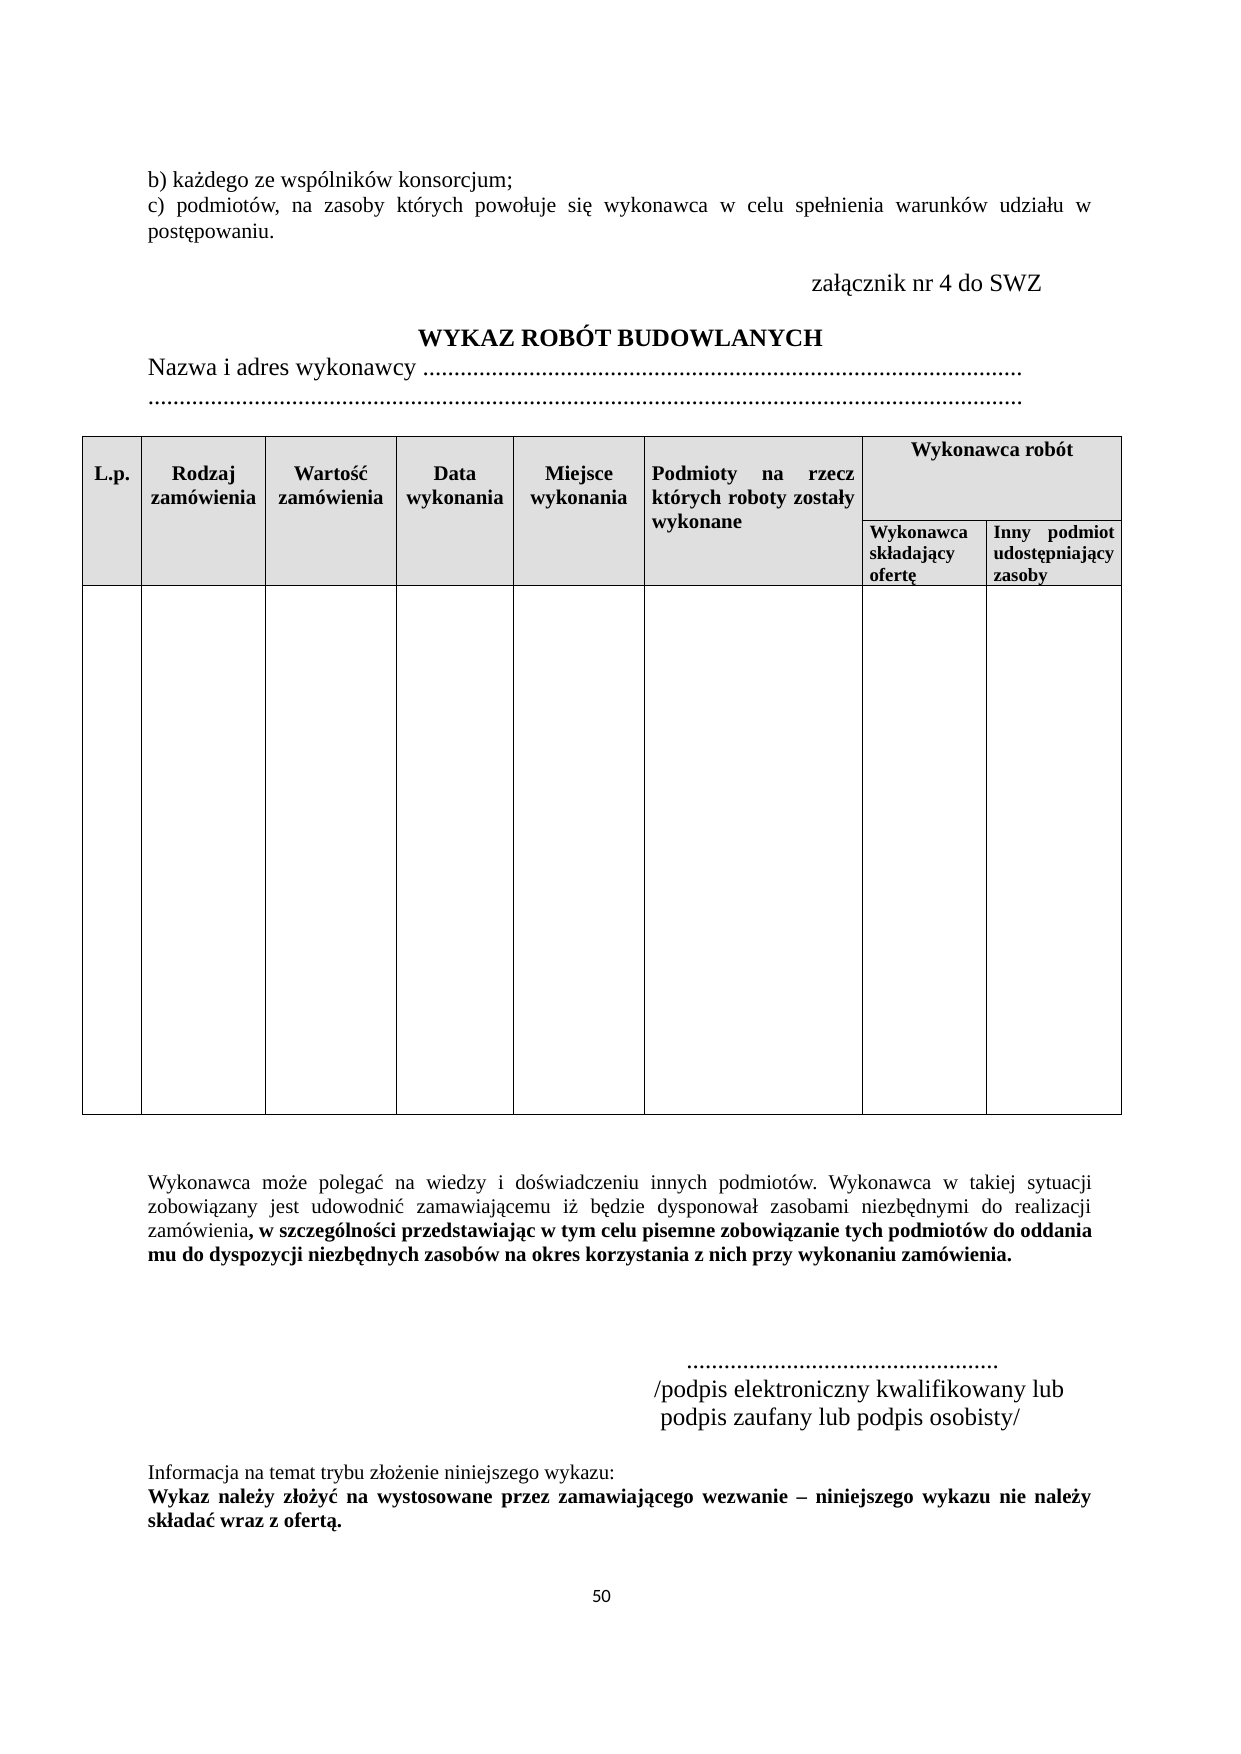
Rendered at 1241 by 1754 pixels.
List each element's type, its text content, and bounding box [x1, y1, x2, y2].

table_cell [83, 586, 141, 1113]
text b) każdego ze wspólników konsorcjum; [148, 166, 1093, 192]
table_header Wartość zamówienia [266, 437, 396, 585]
table_cell [514, 586, 644, 1113]
table_cell [397, 586, 513, 1113]
text załącznik nr 4 do SWZ [811, 268, 1093, 297]
table_header Miejsce wykonania [514, 437, 644, 585]
table_header Rodzaj zamówienia [142, 437, 265, 585]
table_cell [142, 586, 265, 1113]
text Nazwa i adres wykonawcy ................................................................................................ [148, 352, 1093, 381]
text podpis zaufany lub podpis osobisty/ [148, 1402, 1093, 1431]
table_header Data wykonania [397, 437, 513, 585]
text Wykaz należy złożyć na wystosowane przez zamawiającego wezwanie – niniejszego wykazu nie należy składać wraz z ofertą. [148, 1484, 1093, 1532]
text c) podmiotów, na zasoby których powołuje się wykonawca w celu spełnienia warunków udziału w postępowaniu. [148, 192, 1093, 243]
table_header L.p. [83, 437, 141, 585]
table_header Wykonawca robót [863, 437, 1121, 520]
table_cell Wykonawca składający ofertę [863, 521, 986, 585]
text WYKAZ ROBÓT BUDOWLANYCH [148, 323, 1093, 352]
text .................................................. [148, 1345, 1093, 1374]
table_cell Inny podmiot udostępniający zasoby [987, 521, 1121, 585]
table_cell [863, 586, 986, 1113]
table_header Podmioty na rzecz których roboty zostały wykonane [645, 437, 862, 585]
text /podpis elektroniczny kwalifikowany lub [148, 1374, 1093, 1402]
text Informacja na temat trybu złożenie niniejszego wykazu: [148, 1460, 1093, 1484]
table_cell [987, 586, 1121, 1113]
text ............................................................................................................................................ [148, 381, 1093, 409]
text Wykonawca może polegać na wiedzy i doświadczeniu innych podmiotów. Wykonawca w takiej sytuacji zobowiązany jest udowodnić zamawiającemu iż będzie dysponował zasobami niezbędnymi do realizacji zamówienia, w szczególności przedstawiając w tym celu pisemne zobowiązanie tych podmiotów do oddania mu do dyspozycji niezbędnych zasobów na okres korzystania z nich przy wykonaniu zamówienia. [148, 1170, 1093, 1266]
table_cell [645, 586, 862, 1113]
table_cell [266, 586, 396, 1113]
